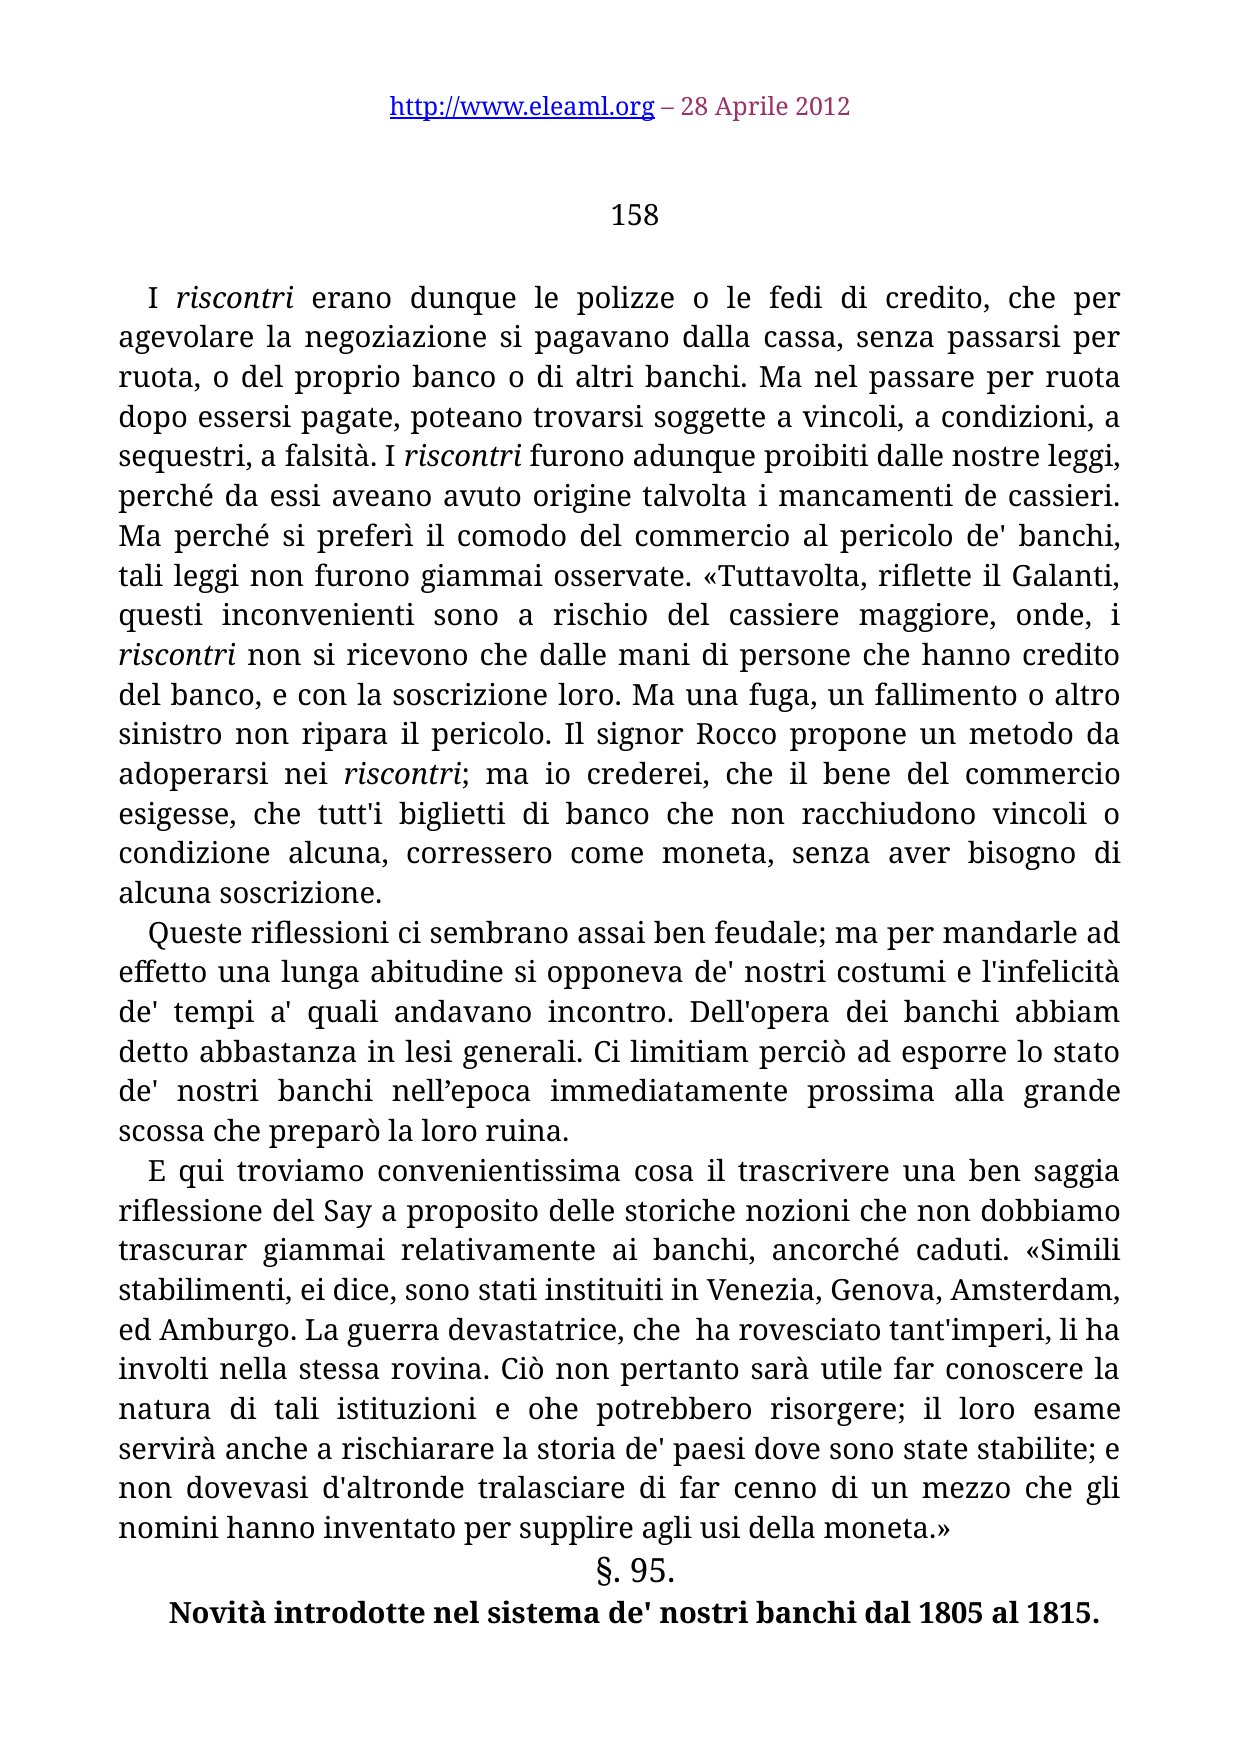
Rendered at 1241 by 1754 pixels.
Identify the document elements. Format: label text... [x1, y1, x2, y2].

text §. 95. [118, 1547, 1122, 1592]
text I riscontri erano dunque le polizze o le fedi di credito, che per agevolare la negoziazione si pagavano dalla cassa, senza passarsi per ruota, o del proprio banco o di altri banchi. Ma nel passare per ruota dopo essersi pagate, poteano trovarsi soggette a vincoli, a condizioni, a sequestri, a falsità. I riscontri furono adunque proibiti dalle nostre leggi, perché da essi aveano avuto origine talvolta i mancamenti de cassieri. Ma perché si preferì il comodo del commercio al pericolo de' banchi, tali leggi non furono giammai osservate. «Tuttavolta, riflette il Galanti, questi inconvenienti sono a rischio del cassiere maggiore, onde, i riscontri non si ricevono che dalle mani di persone che hanno credito del banco, e con la soscrizione loro. Ma una fuga, un fallimento o altro sinistro non ripara il pericolo. Il signor Rocco propone un metodo da adoperarsi nei riscontri; ma io crederei, che il bene del commercio esigesse, che tutt'i biglietti di banco che non racchiudono vincoli o condizione alcuna, corressero come moneta, senza aver bisogno di alcuna soscrizione. [118, 277, 1122, 912]
text 158 [118, 195, 1122, 234]
text Novità introdotte nel sistema de' nostri banchi dal 1805 al 1815. [118, 1592, 1122, 1632]
text Queste riflessioni ci sembrano assai ben feudale; ma per mandarle ad effetto una lunga abitudine si opponeva de' nostri costumi e l'infelicità de' tempi a' quali andavano incontro. Dell'opera dei banchi abbiam detto abbastanza in lesi generali. Ci limitiam perciò ad esporre lo stato de' nostri banchi nell’epoca immediatamente prossima alla grande scossa che preparò la loro ruina. [118, 912, 1122, 1150]
text E qui troviamo convenientissima cosa il trascrivere una ben saggia riflessione del Say a proposito delle storiche nozioni che non dobbiamo trascurar giammai relativamente ai banchi, ancorché caduti. «Simili stabilimenti, ei dice, sono stati instituiti in Venezia, Genova, Amsterdam, ed Amburgo. La guerra devastatrice, che ha rovesciato tant'imperi, li ha involti nella stessa rovina. Ciò non pertanto sarà utile far conoscere la natura di tali istituzioni e ohe potrebbero risorgere; il loro esame servirà anche a rischiarare la storia de' paesi dove sono state stabilite; e non dovevasi d'altronde tralasciare di far cenno di un mezzo che gli nomini hanno inventato per supplire agli usi della moneta.» [118, 1150, 1122, 1547]
